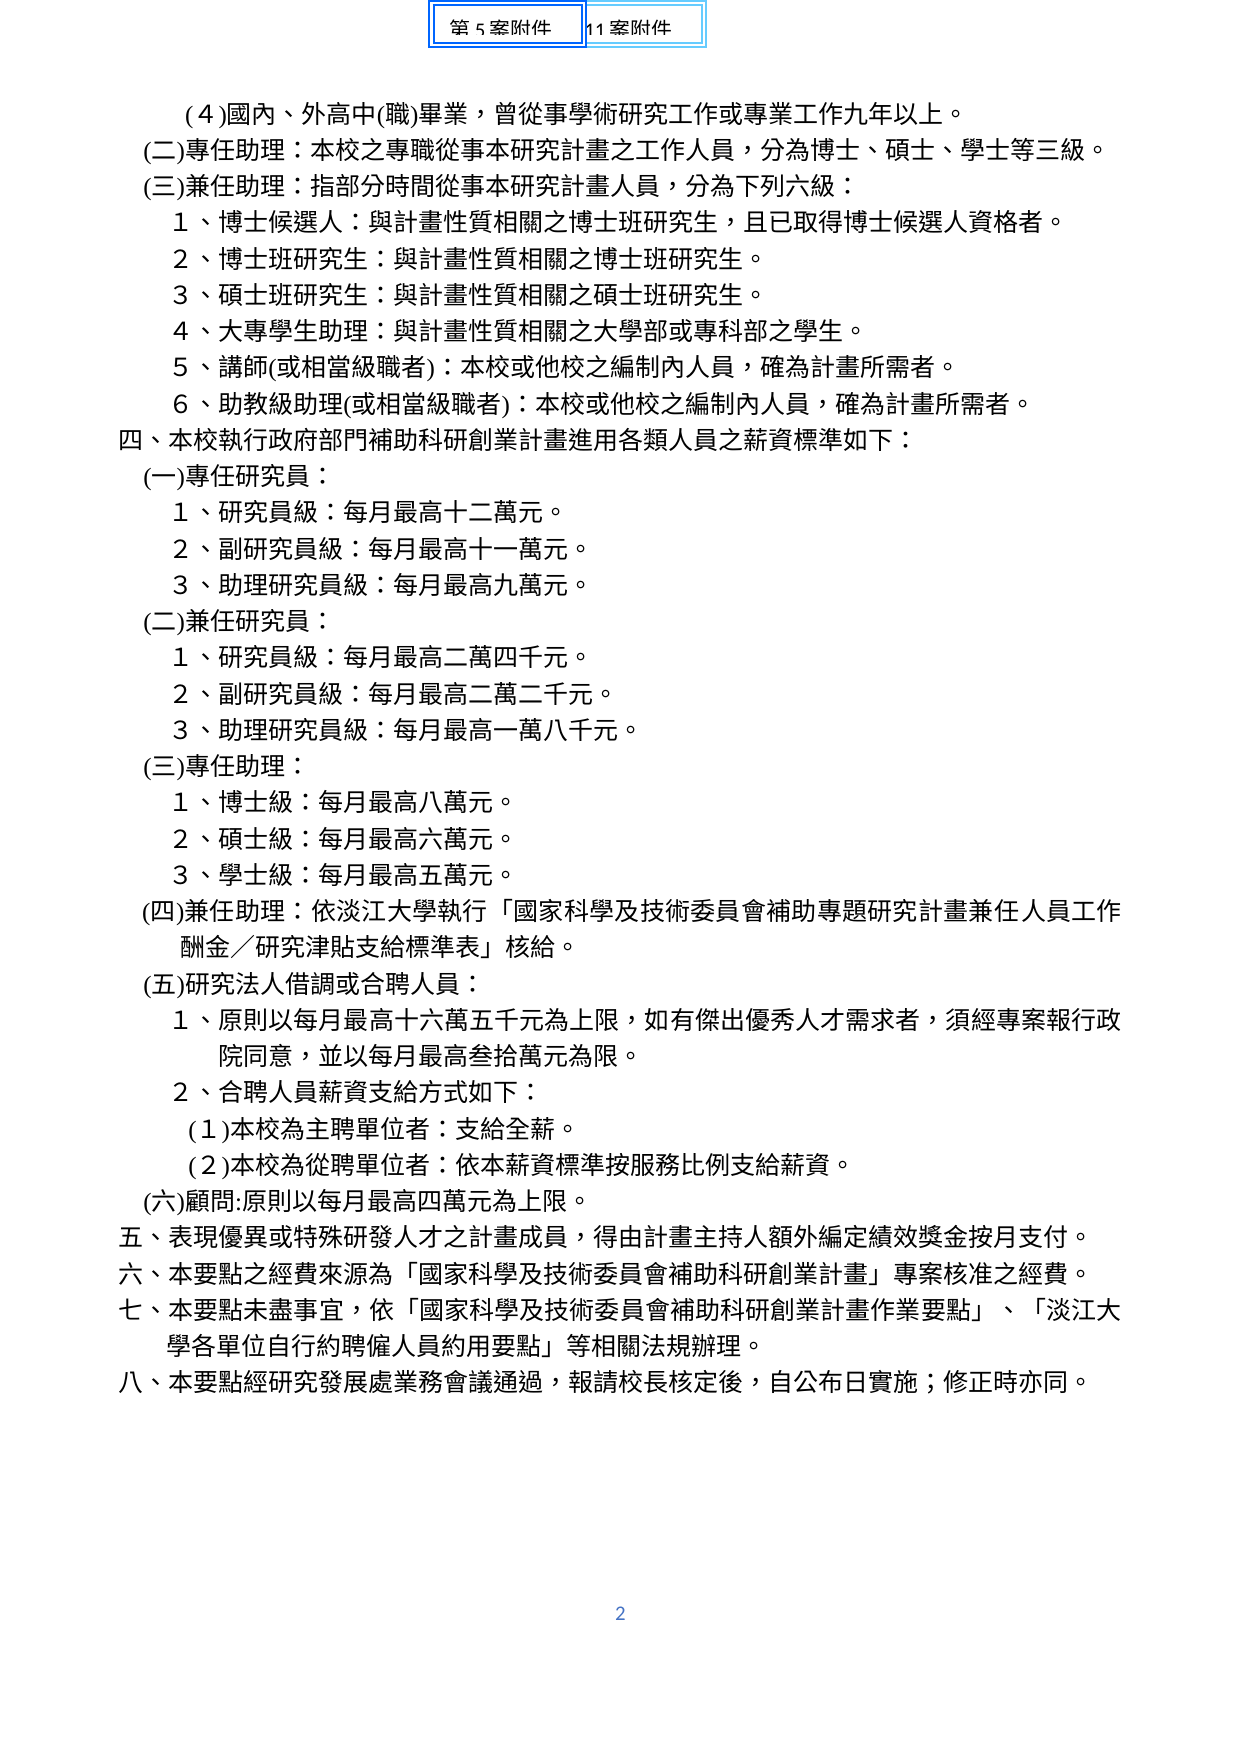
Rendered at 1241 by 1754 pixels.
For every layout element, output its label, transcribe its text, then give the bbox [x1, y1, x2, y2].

text ５、講師(或相當級職者)：本校或他校之編制內人員，確為計畫所需者。 [168, 348, 1122, 384]
text (１)本校為主聘單位者：支給全薪。 [430, 2, 585, 46]
text ３、助理研究員級：每月最高一萬八千元。 [168, 710, 1122, 747]
text 五、表現優異或特殊研發人才之計畫成員，得由計畫主持人額外編定績效獎金按月支付。 [118, 1218, 1122, 1254]
text [587, 6, 701, 42]
text ２、副研究員級：每月最高十一萬元。 [168, 529, 1122, 565]
text ２、合聘人員薪資支給方式如下： [168, 1073, 1122, 1109]
text (六)顧問:原則以每月最高四萬元為上限。 [143, 1182, 1122, 1218]
text ３、助理研究員級：每月最高九萬元。 [168, 565, 1122, 602]
text (４)國內、外高中(職)畢業，曾從事學術研究工作或專業工作九年以上。 [185, 94, 1122, 130]
text (三)專任助理： [143, 747, 1122, 783]
text 第5案附件1 [449, 14, 566, 34]
text 第11案附件2 [587, 14, 686, 34]
text 六、本要點之經費來源為「國家科學及技術委員會補助科研創業計畫」專案核准之經費。 [118, 1254, 1122, 1290]
text ２、博士班研究生：與計畫性質相關之博士班研究生。 [168, 239, 1122, 275]
text 七、本要點未盡事宜，依「國家科學及技術委員會補助科研創業計畫作業要點」、「淡江大學各單位自行約聘僱人員約用要點」等相關法規辦理。 [118, 1290, 1122, 1363]
text １、研究員級：每月最高二萬四千元。 [168, 638, 1122, 674]
text 四、本校執行政府部門補助科研創業計畫進用各類人員之薪資標準如下： [118, 420, 1122, 457]
text １、原則以每月最高十六萬五千元為上限，如有傑出優秀人才需求者，須經專案報行政院同意，並以每月最高叁拾萬元為限。 [168, 1000, 1122, 1073]
text (１)本校為主聘單位者：支給全薪。 [188, 1109, 1122, 1145]
text (四)兼任助理：依淡江大學執行「國家科學及技術委員會補助專題研究計畫兼任人員工作酬金／研究津貼支給標準表」核給。 [142, 892, 1122, 964]
text 八、本要點經研究發展處業務會議通過，報請校長核定後，自公布日實施；修正時亦同。 [118, 1363, 1122, 1399]
text １、博士級：每月最高八萬元。 [168, 783, 1122, 819]
text (五)研究法人借調或合聘人員： [143, 964, 1122, 1000]
text ６、助教級助理(或相當級職者)：本校或他校之編制內人員，確為計畫所需者。 [168, 384, 1122, 420]
text (２)本校為從聘單位者：依本薪資標準按服務比例支給薪資。 [188, 1145, 1122, 1182]
text １、研究員級：每月最高十二萬元。 [168, 493, 1122, 529]
text (二)專任助理：本校之專職從事本研究計畫之工作人員，分為博士、碩士、學士等三級。 [143, 130, 1122, 167]
text ４、大專學生助理：與計畫性質相關之大學部或專科部之學生。 [168, 312, 1122, 348]
text ３、學士級：每月最高五萬元。 [168, 855, 1122, 892]
text １、博士候選人：與計畫性質相關之博士班研究生，且已取得博士候選人資格者。 [168, 203, 1122, 239]
text (二)兼任研究員： [143, 602, 1122, 638]
text ２、碩士級：每月最高六萬元。 [168, 819, 1122, 855]
text (三)兼任助理：指部分時間從事本研究計畫人員，分為下列六級： [143, 167, 1122, 203]
text ２、副研究員級：每月最高二萬二千元。 [168, 674, 1122, 710]
text ３、碩士班研究生：與計畫性質相關之碩士班研究生。 [168, 275, 1122, 312]
text (一)專任研究員： [143, 457, 1122, 493]
